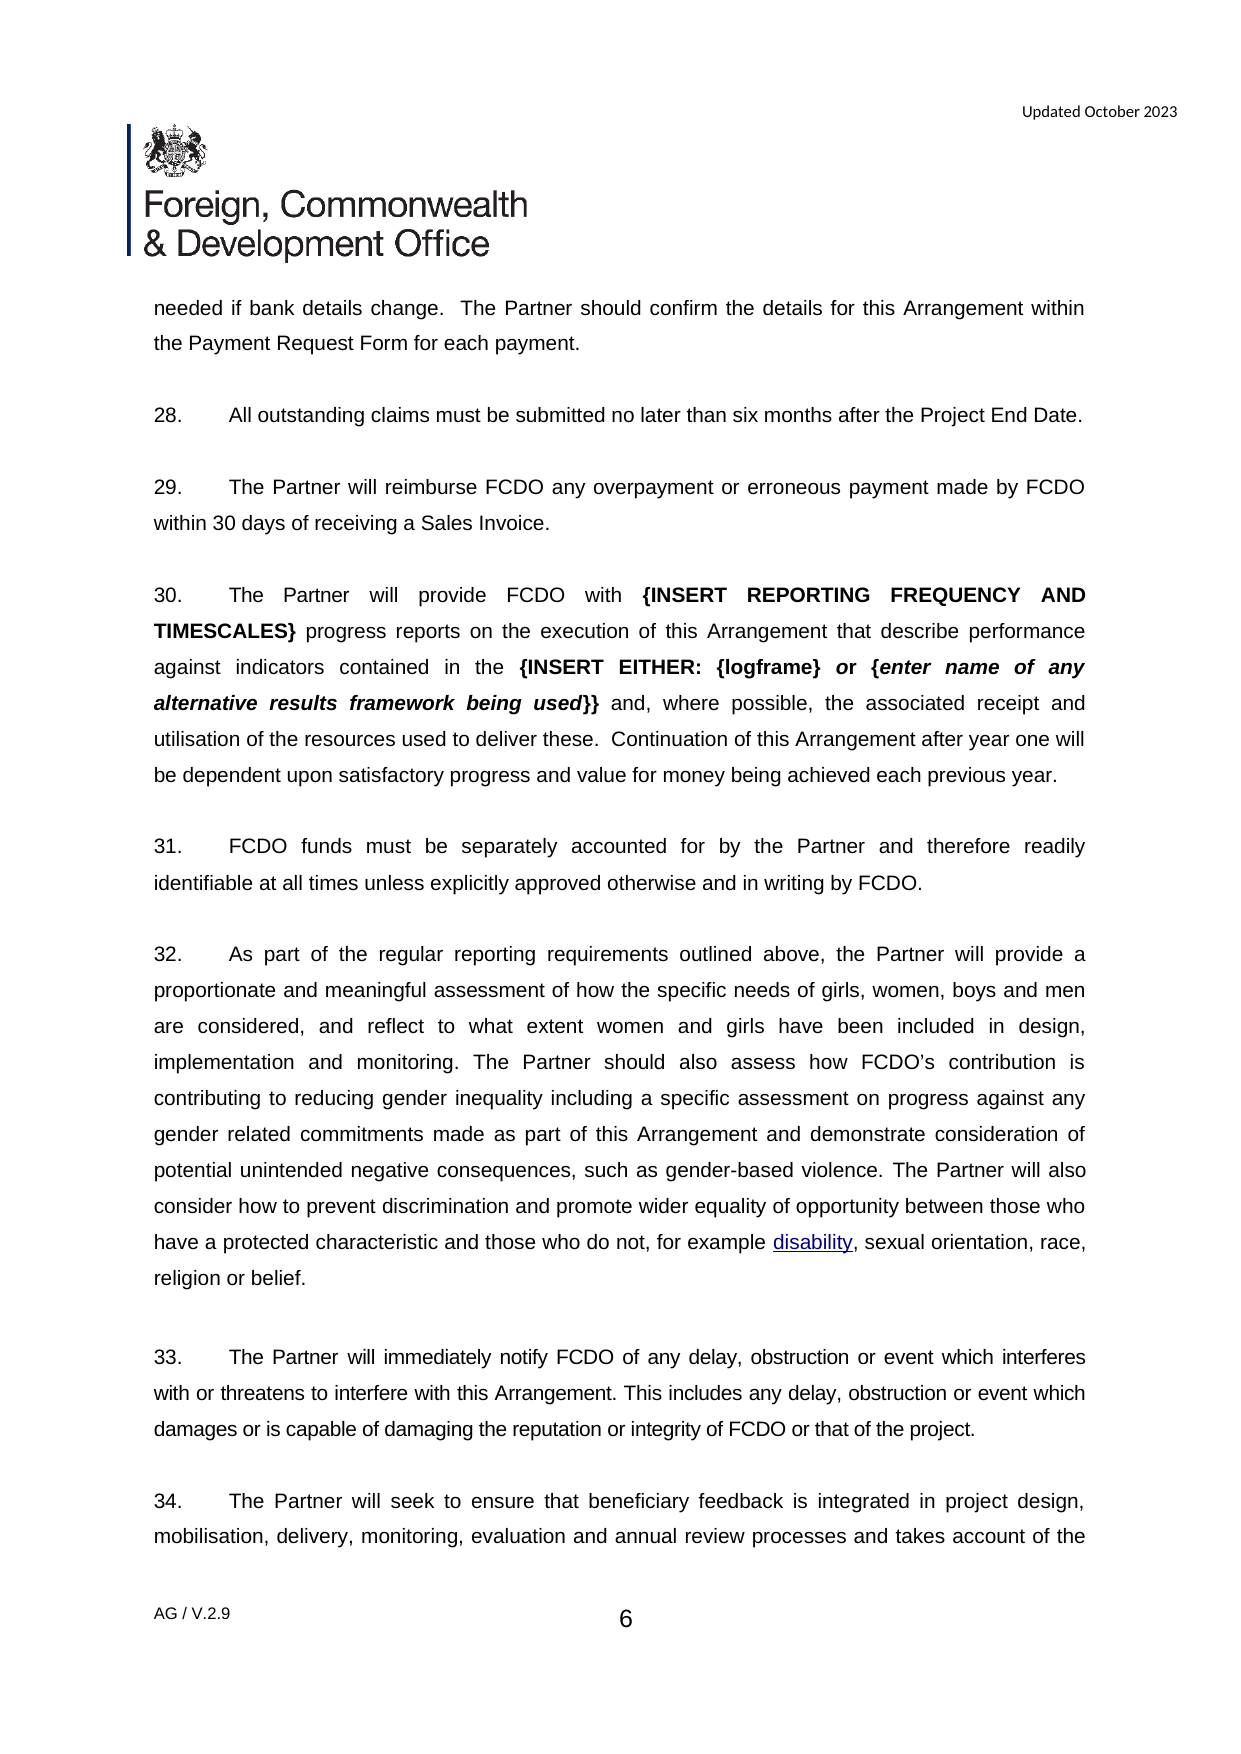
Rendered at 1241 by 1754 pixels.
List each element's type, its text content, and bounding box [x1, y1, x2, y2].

list The Partner will immediately notify FCDO of any delay, obstruction or event which interferes with or threatens to interfere with this Arrangement. This includes any delay, obstruction or event which damages or is capable of damaging the reputation or integrity of FCDO or that of the project. [153, 1345, 1087, 1441]
list All outstanding claims must be submitted no later than six months after the Project End Date. [153, 403, 1087, 427]
list The Partner will provide FCDO with {INSERT REPORTING FREQUENCY AND TIMESCALES} progress reports on the execution of this Arrangement that describe performance against indicators contained in the {INSERT EITHER: {logframe} or {enter name of any alternative results framework being used}} and, where possible, the associated receipt and utilisation of the resources used to deliver these. Continuation of this Arrangement after year one will be dependent upon satisfactory progress and value for money being achieved each previous year. [153, 583, 1087, 786]
list The Partner will reimburse FCDO any overpayment or erroneous payment made by FCDO within 30 days of receiving a Sales Invoice. [153, 475, 1087, 535]
list FCDO funds must be separately accounted for by the Partner and therefore readily identifiable at all times unless explicitly approved otherwise and in writing by FCDO. [153, 834, 1087, 894]
list As part of the regular reporting requirements outlined above, the Partner will provide a proportionate and meaningful assessment of how the specific needs of girls, women, boys and men are considered, and reflect to what extent women and girls have been included in design, implementation and monitoring. The Partner should also assess how FCDO’s contribution is contributing to reducing gender inequality including a specific assessment on progress against any gender related commitments made as part of this Arrangement and demonstrate consideration of potential unintended negative consequences, such as gender-based violence. The Partner will also consider how to prevent discrimination and promote wider equality of opportunity between those who have a protected characteristic and those who do not, for example disability, sexual orientation, race, religion or belief. [153, 942, 1087, 1289]
list The Partner will seek to ensure that beneficiary feedback is integrated in project design, mobilisation, delivery, monitoring, evaluation and annual review processes and takes account of the [153, 1488, 1087, 1548]
list needed if bank details change. The Partner should confirm the details for this Arrangement within the Payment Request Form for each payment. [153, 295, 1087, 355]
